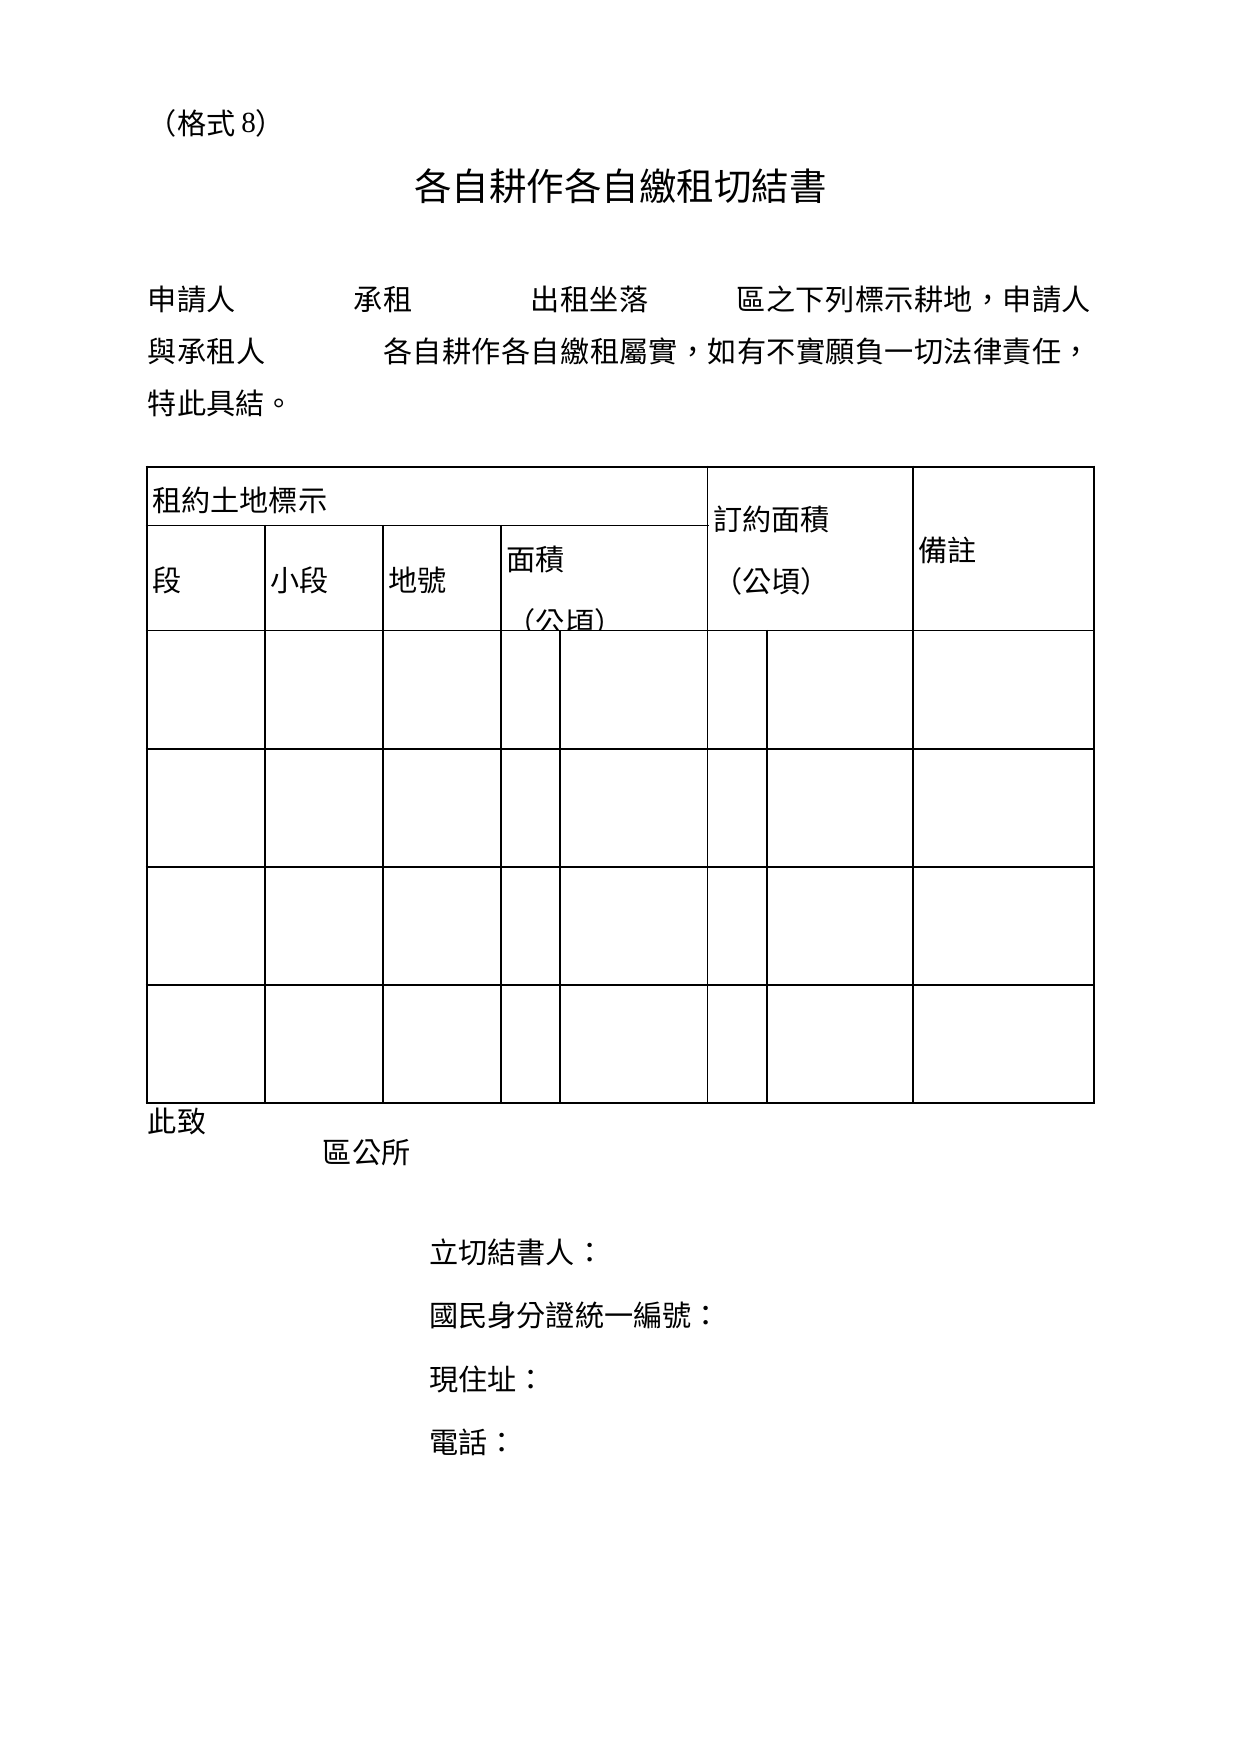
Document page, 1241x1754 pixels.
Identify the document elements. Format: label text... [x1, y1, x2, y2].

table_cell [502, 986, 559, 1102]
table_cell [148, 631, 264, 748]
table_cell [914, 750, 1093, 866]
table_cell [768, 631, 912, 748]
table_cell [384, 868, 500, 984]
table_cell [561, 986, 707, 1102]
table_cell [914, 986, 1093, 1102]
table_cell [502, 631, 559, 748]
table_header 訂約面積 （公頃） [708, 468, 912, 630]
table_cell [914, 868, 1093, 984]
text 國民身分證統一編號： [429, 1293, 1092, 1335]
text 申請人 承租 出租坐落 區之下列標示耕地，申請人與承租人 各自耕作各自繳租屬實，如有不實願負一切法律責任，特此具結。 [148, 272, 1092, 428]
table_cell [708, 986, 766, 1102]
table_cell [266, 750, 382, 866]
table_cell [914, 631, 1093, 748]
text 區公所 [148, 1136, 1092, 1167]
table_cell [148, 986, 264, 1102]
table_cell [148, 750, 264, 866]
table_cell [561, 631, 707, 748]
table_cell 地號 [384, 526, 500, 630]
table_cell [708, 631, 766, 748]
text （格式8） [148, 91, 1092, 153]
table_cell [561, 868, 707, 984]
table_cell [768, 868, 912, 984]
table_header 備註 [914, 468, 1093, 630]
table_cell [502, 750, 559, 866]
table_cell [708, 868, 766, 984]
table_cell [768, 750, 912, 866]
table_header 租約土地標示 [148, 468, 707, 525]
table_cell 面積 （公頃） [502, 526, 707, 630]
table_cell [148, 868, 264, 984]
table_cell 段 [148, 526, 264, 630]
text 各自耕作各自繳租切結書 [148, 153, 1092, 216]
text 立切結書人： [429, 1229, 1092, 1272]
table_cell [266, 631, 382, 748]
table_cell 小段 [266, 526, 382, 630]
table_cell [561, 750, 707, 866]
text 此致 [148, 1104, 1092, 1136]
table_cell [266, 986, 382, 1102]
table_cell [266, 868, 382, 984]
table_cell [384, 750, 500, 866]
text 電話： [429, 1419, 1092, 1462]
text 現住址： [429, 1356, 1092, 1398]
table_cell [502, 868, 559, 984]
table_cell [708, 750, 766, 866]
table_cell [768, 986, 912, 1102]
table_cell [384, 631, 500, 748]
table_cell [384, 986, 500, 1102]
